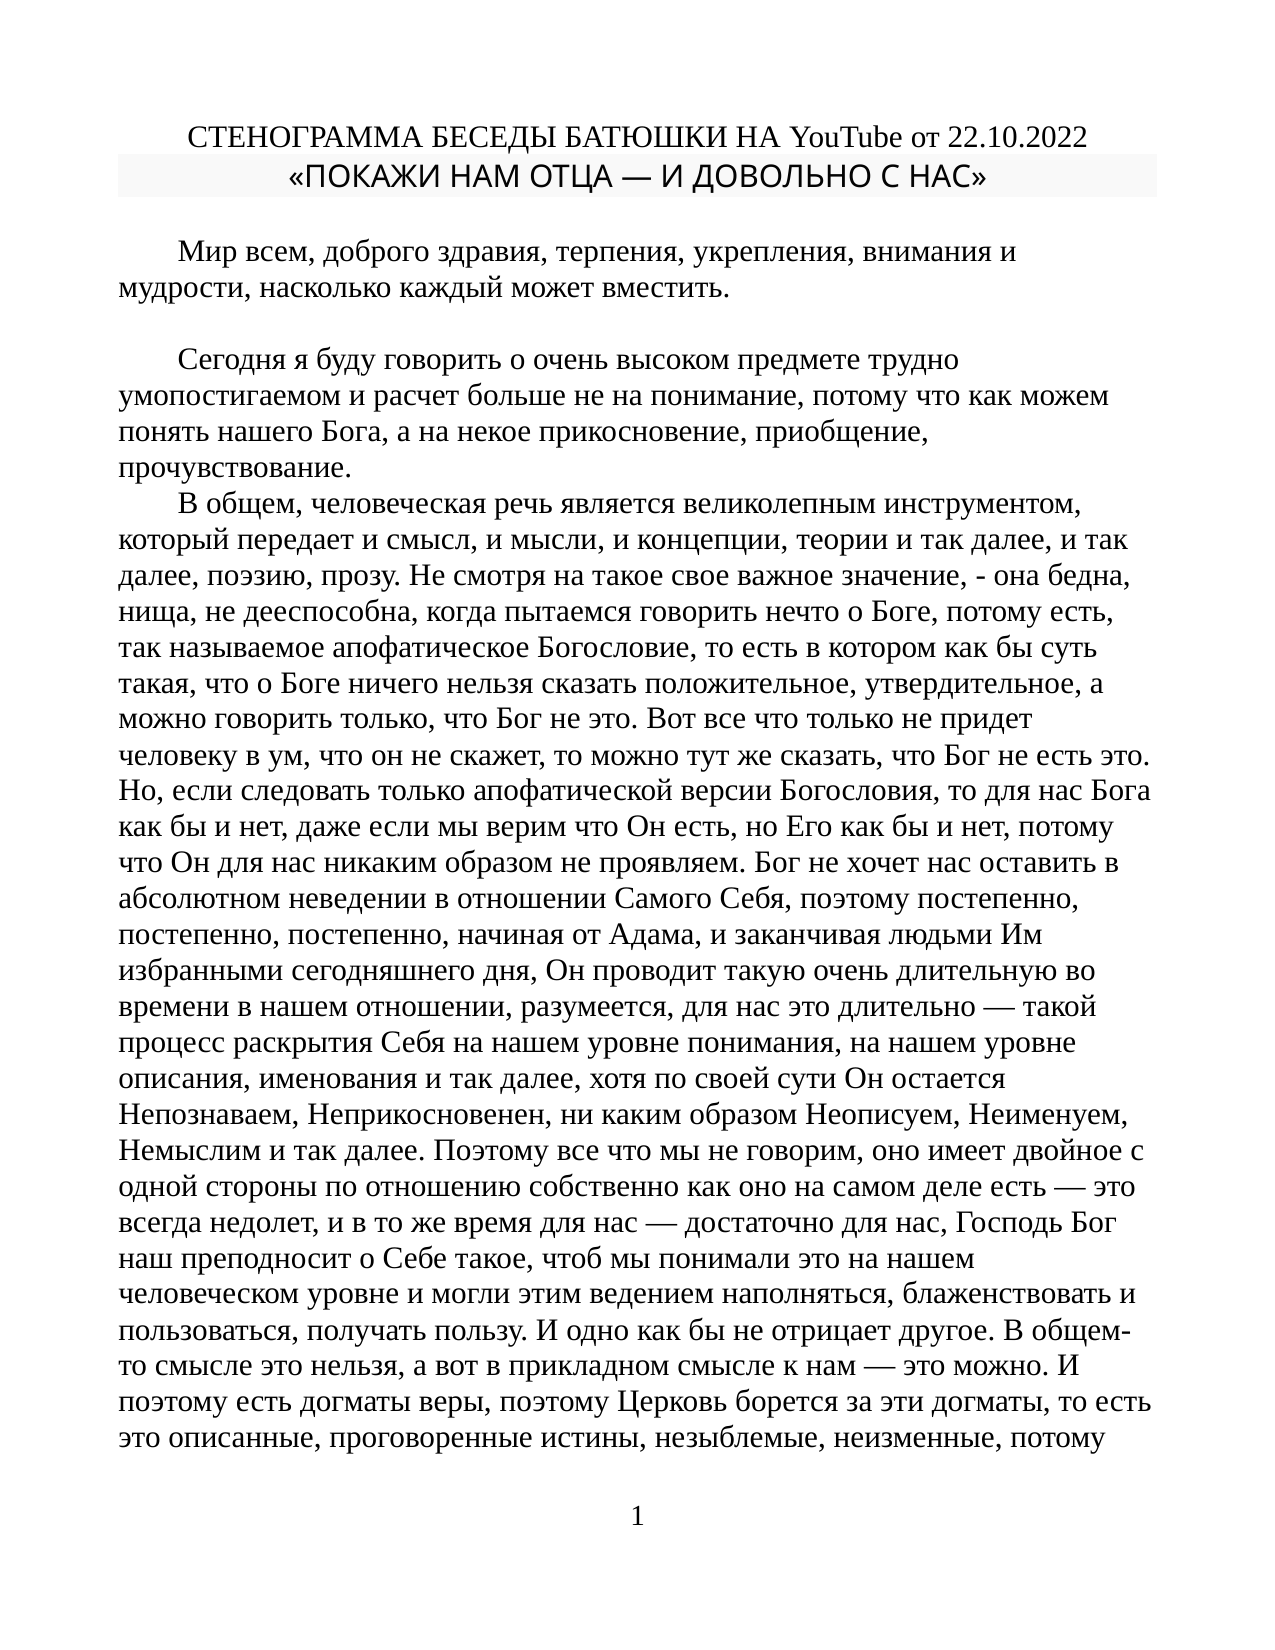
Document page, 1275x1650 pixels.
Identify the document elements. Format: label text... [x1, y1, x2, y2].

subtitle «ПОКАЖИ НАМ ОТЦА — И ДОВОЛЬНО С НАС» [118, 154, 1157, 197]
text СТЕНОГРАММА БЕСЕДЫ БАТЮШКИ НА YouTube от 22.10.2022 [118, 118, 1157, 154]
text Мир всем, доброго здравия, терпения, укрепления, внимания и мудрости, насколько каждый может вместить. [118, 233, 1157, 304]
text В общем, человеческая речь является великолепным инструментом, который передает и смысл, и мысли, и концепции, теории и так далее, и так далее, поэзию, прозу. Не смотря на такое свое важное значение, - она бедна, нища, не дееспособна, когда пытаемся говорить нечто о Боге, потому есть, так называемое апофатическое Богословие, то есть в котором как бы суть такая, что о Боге ничего нельзя сказать положительное, утвердительное, а можно говорить только, что Бог не это. Вот все что только не придет человеку в ум, что он не скажет, то можно тут же сказать, что Бог не есть это. Но, если следовать только апофатической версии Богословия, то для нас Бога как бы и нет, даже если мы верим что Он есть, но Его как бы и нет, потому что Он для нас никаким образом не проявляем. Бог не хочет нас оставить в абсолютном неведении в отношении Самого Себя, поэтому постепенно, постепенно, постепенно, начиная от Адама, и заканчивая людьми Им избранными сегодняшнего дня, Он проводит такую очень длительную во времени в нашем отношении, разумеется, для нас это длительно — такой процесс раскрытия Себя на нашем уровне понимания, на нашем уровне описания, именования и так далее, хотя по своей сути Он остается Непознаваем, Неприкосновенен, ни каким образом Неописуем, Неименуем, Немыслим и так далее. Поэтому все что мы не говорим, оно имеет двойное с одной стороны по отношению собственно как оно на самом деле есть — это всегда недолет, и в то же время для нас — достаточно для нас, Господь Бог наш преподносит о Себе такое, чтоб мы понимали это на нашем человеческом уровне и могли этим ведением наполняться, блаженствовать и пользоваться, получать пользу. И одно как бы не отрицает другое. В общем-то смысле это нельзя, а вот в прикладном смысле к нам — это можно. И поэтому есть догматы веры, поэтому Церковь борется за эти догматы, то есть это описанные, проговоренные истины, незыблемые, неизменные, потому [118, 484, 1157, 1454]
text Сегодня я буду говорить о очень высоком предмете трудно умопостигаемом и расчет больше не на понимание, потому что как можем понять нашего Бога, а на некое прикосновение, приобщение, прочувствование. [118, 340, 1157, 484]
